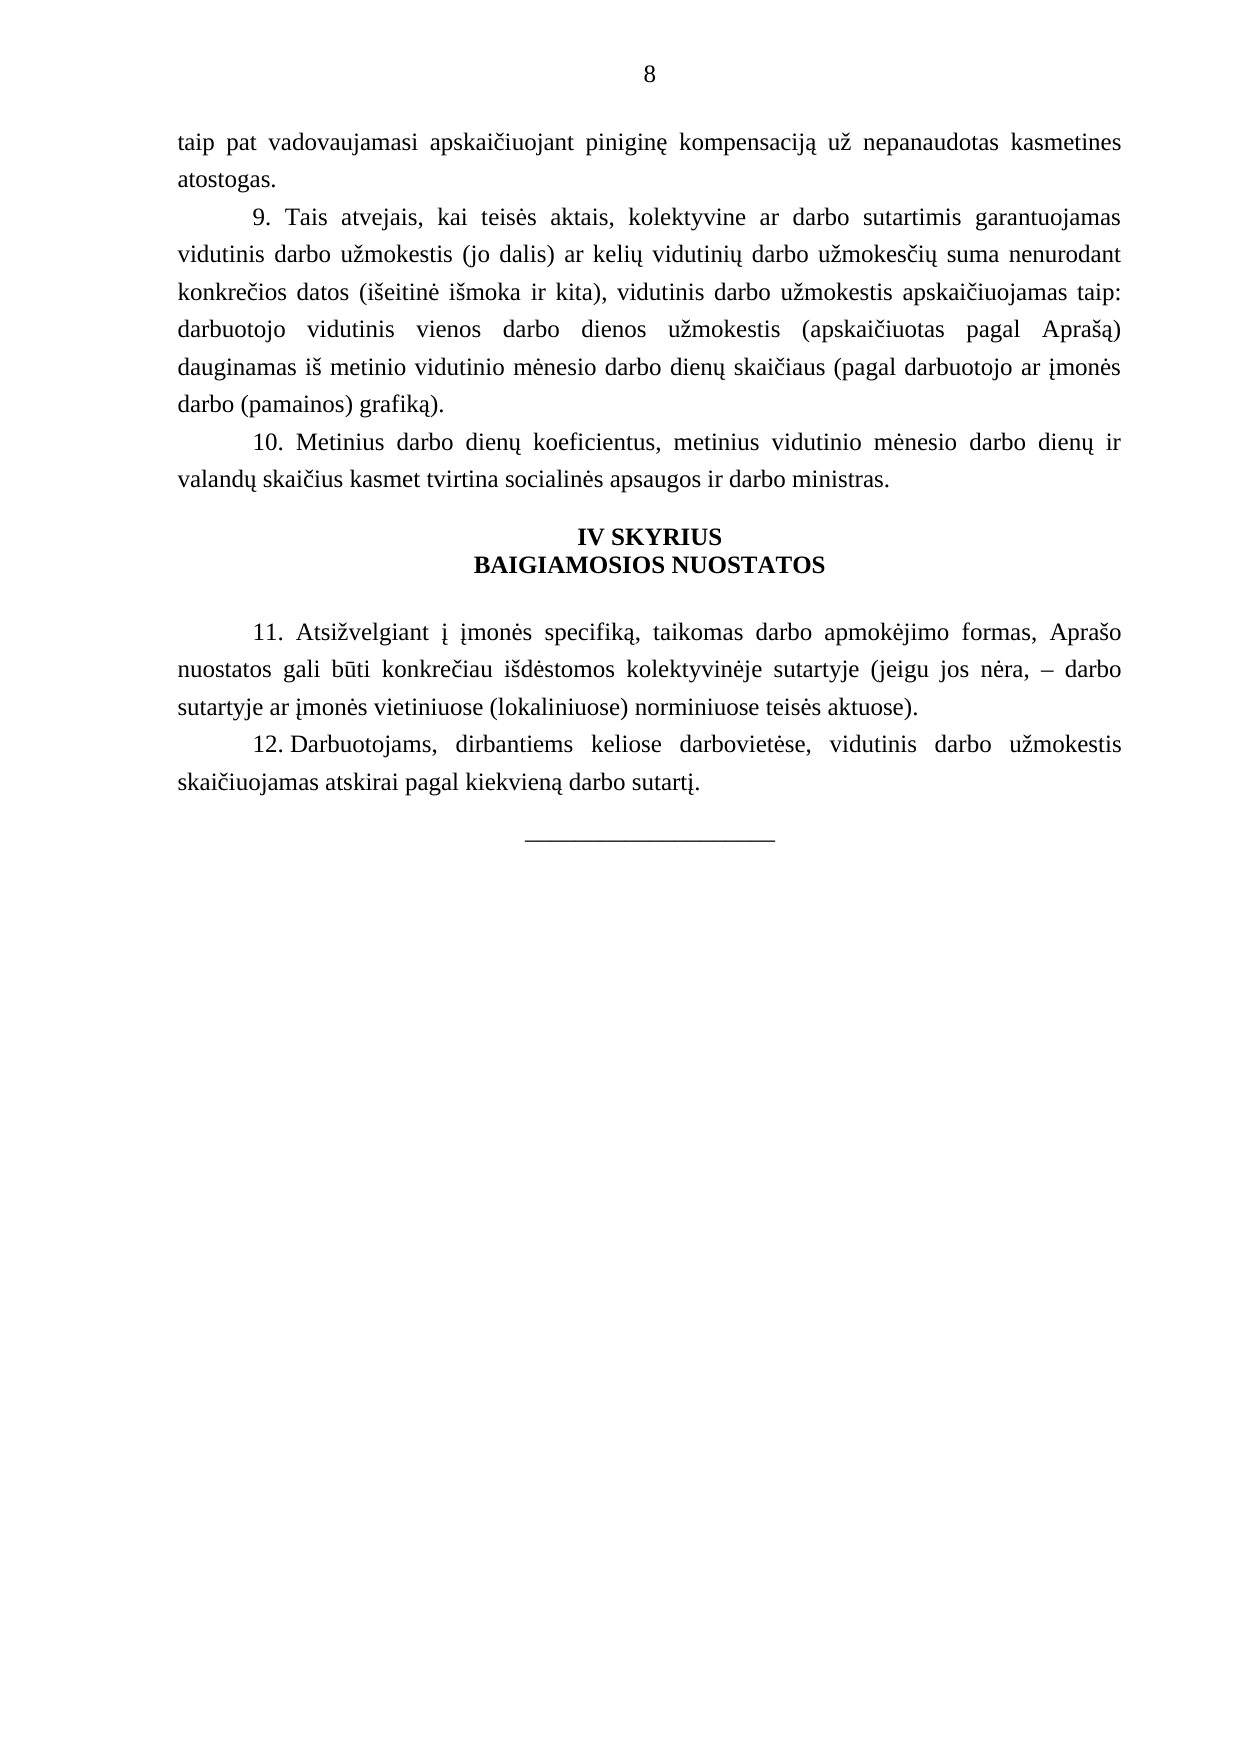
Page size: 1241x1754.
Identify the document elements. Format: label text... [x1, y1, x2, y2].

text 9. Tais atvejais, kai teisės aktais, kolektyvine ar darbo sutartimis garantuojamas vidutinis darbo užmokestis (jo dalis) ar kelių vidutinių darbo užmokesčių suma nenurodant konkrečios datos (išeitinė išmoka ir kita), vidutinis darbo užmokestis apskaičiuojamas taip: darbuotojo vidutinis vienos darbo dienos užmokestis (apskaičiuotas pagal Aprašą) dauginamas iš metinio vidutinio mėnesio darbo dienų skaičiaus (pagal darbuotojo ar įmonės darbo (pamainos) grafiką). [177, 193, 1122, 418]
text taip pat vadovaujamasi apskaičiuojant piniginę kompensaciją už nepanaudotas kasmetines atostogas. [177, 118, 1122, 193]
text BAIGIAMOSIOS NUOSTATOS [177, 551, 1122, 579]
text –––––––––––––––––––– [177, 824, 1122, 853]
text 11. Atsižvelgiant į įmonės specifiką, taikomas darbo apmokėjimo formas, Aprašo nuostatos gali būti konkrečiau išdėstomos kolektyvinėje sutartyje (jeigu jos nėra, – darbo sutartyje ar įmonės vietiniuose (lokaliniuose) norminiuose teisės aktuose). [177, 608, 1122, 721]
text 10. Metinius darbo dienų koeficientus, metinius vidutinio mėnesio darbo dienų ir valandų skaičius kasmet tvirtina socialinės apsaugos ir darbo ministras. [177, 418, 1122, 493]
text IV SKYRIUS [177, 522, 1122, 551]
text 12. Darbuotojams, dirbantiems keliose darbovietėse, vidutinis darbo užmokestis skaičiuojamas atskirai pagal kiekvieną darbo sutartį. [177, 721, 1122, 796]
